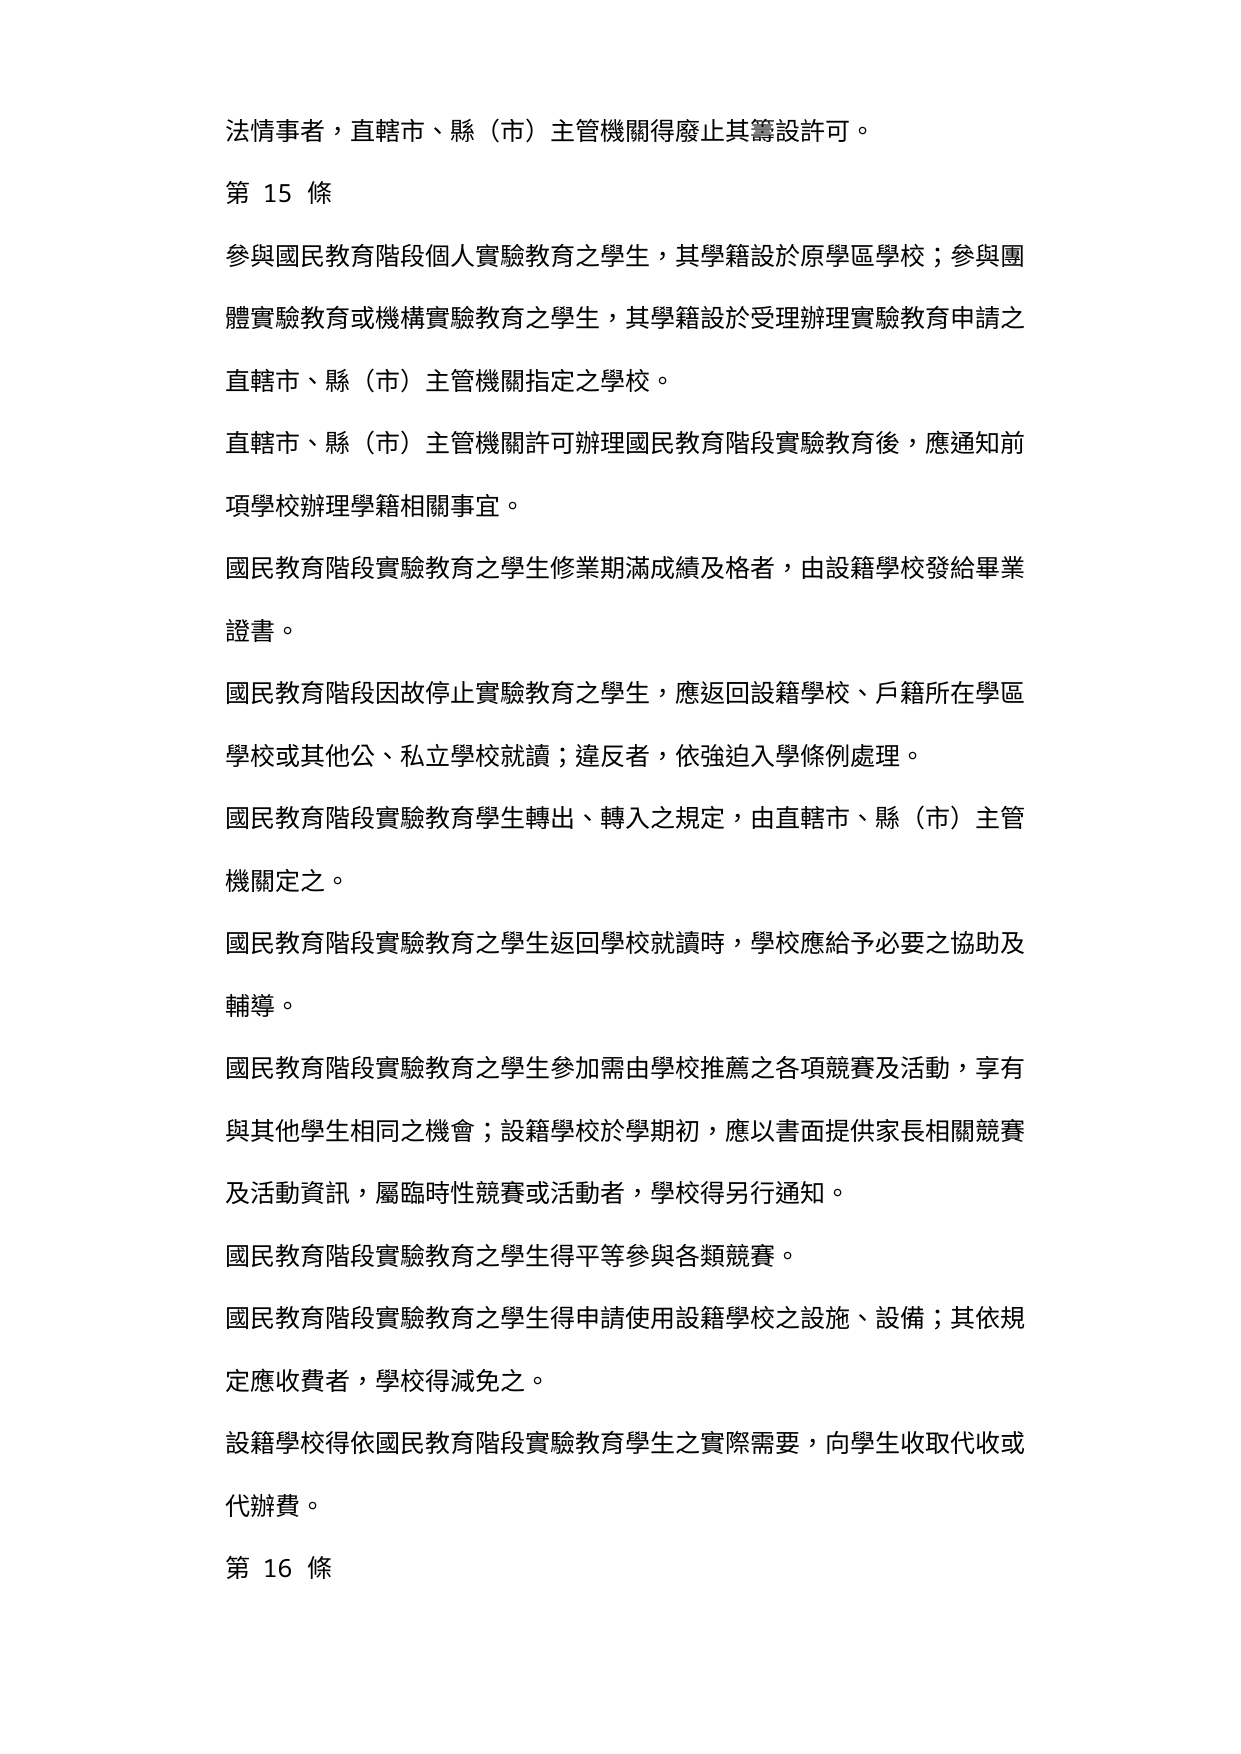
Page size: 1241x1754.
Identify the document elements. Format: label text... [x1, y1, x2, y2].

text 國民教育階段實驗教育之學生得申請使用設籍學校之設施、設備；其依規 [75, 1275, 1165, 1337]
text 第 16 條 [75, 1525, 1165, 1587]
text 國民教育階段實驗教育之學生返回學校就讀時，學校應給予必要之協助及 [75, 900, 1165, 962]
text 直轄市、縣（市）主管機關許可辦理國民教育階段實驗教育後，應通知前 [75, 400, 1165, 462]
text 國民教育階段實驗教育之學生修業期滿成績及格者，由設籍學校發給畢業 [75, 525, 1165, 587]
text 國民教育階段實驗教育之學生得平等參與各類競賽。 [75, 1212, 1165, 1275]
text 國民教育階段因故停止實驗教育之學生，應返回設籍學校、戶籍所在學區 [75, 650, 1165, 712]
text 第 15 條 [75, 150, 1165, 212]
text 及活動資訊，屬臨時性競賽或活動者，學校得另行通知。 [75, 1150, 1165, 1212]
text 直轄市、縣（市）主管機關指定之學校。 [75, 337, 1165, 400]
text 法情事者，直轄市、縣（市）主管機關得廢止其籌設許可。 [75, 87, 1165, 150]
text 國民教育階段實驗教育之學生參加需由學校推薦之各項競賽及活動，享有 [75, 1025, 1165, 1087]
text 機關定之。 [75, 837, 1165, 900]
text 定應收費者，學校得減免之。 [75, 1337, 1165, 1400]
text 與其他學生相同之機會；設籍學校於學期初，應以書面提供家長相關競賽 [75, 1087, 1165, 1150]
text 國民教育階段實驗教育學生轉出、轉入之規定，由直轄市、縣（市）主管 [75, 775, 1165, 837]
text 學校或其他公、私立學校就讀；違反者，依強迫入學條例處理。 [75, 712, 1165, 775]
text 體實驗教育或機構實驗教育之學生，其學籍設於受理辦理實驗教育申請之 [75, 275, 1165, 337]
text 設籍學校得依國民教育階段實驗教育學生之實際需要，向學生收取代收或 [75, 1400, 1165, 1462]
text 項學校辦理學籍相關事宜。 [75, 462, 1165, 525]
text 代辦費。 [75, 1462, 1165, 1525]
text 證書。 [75, 587, 1165, 650]
text 參與國民教育階段個人實驗教育之學生，其學籍設於原學區學校；參與團 [75, 212, 1165, 275]
text 輔導。 [75, 962, 1165, 1025]
